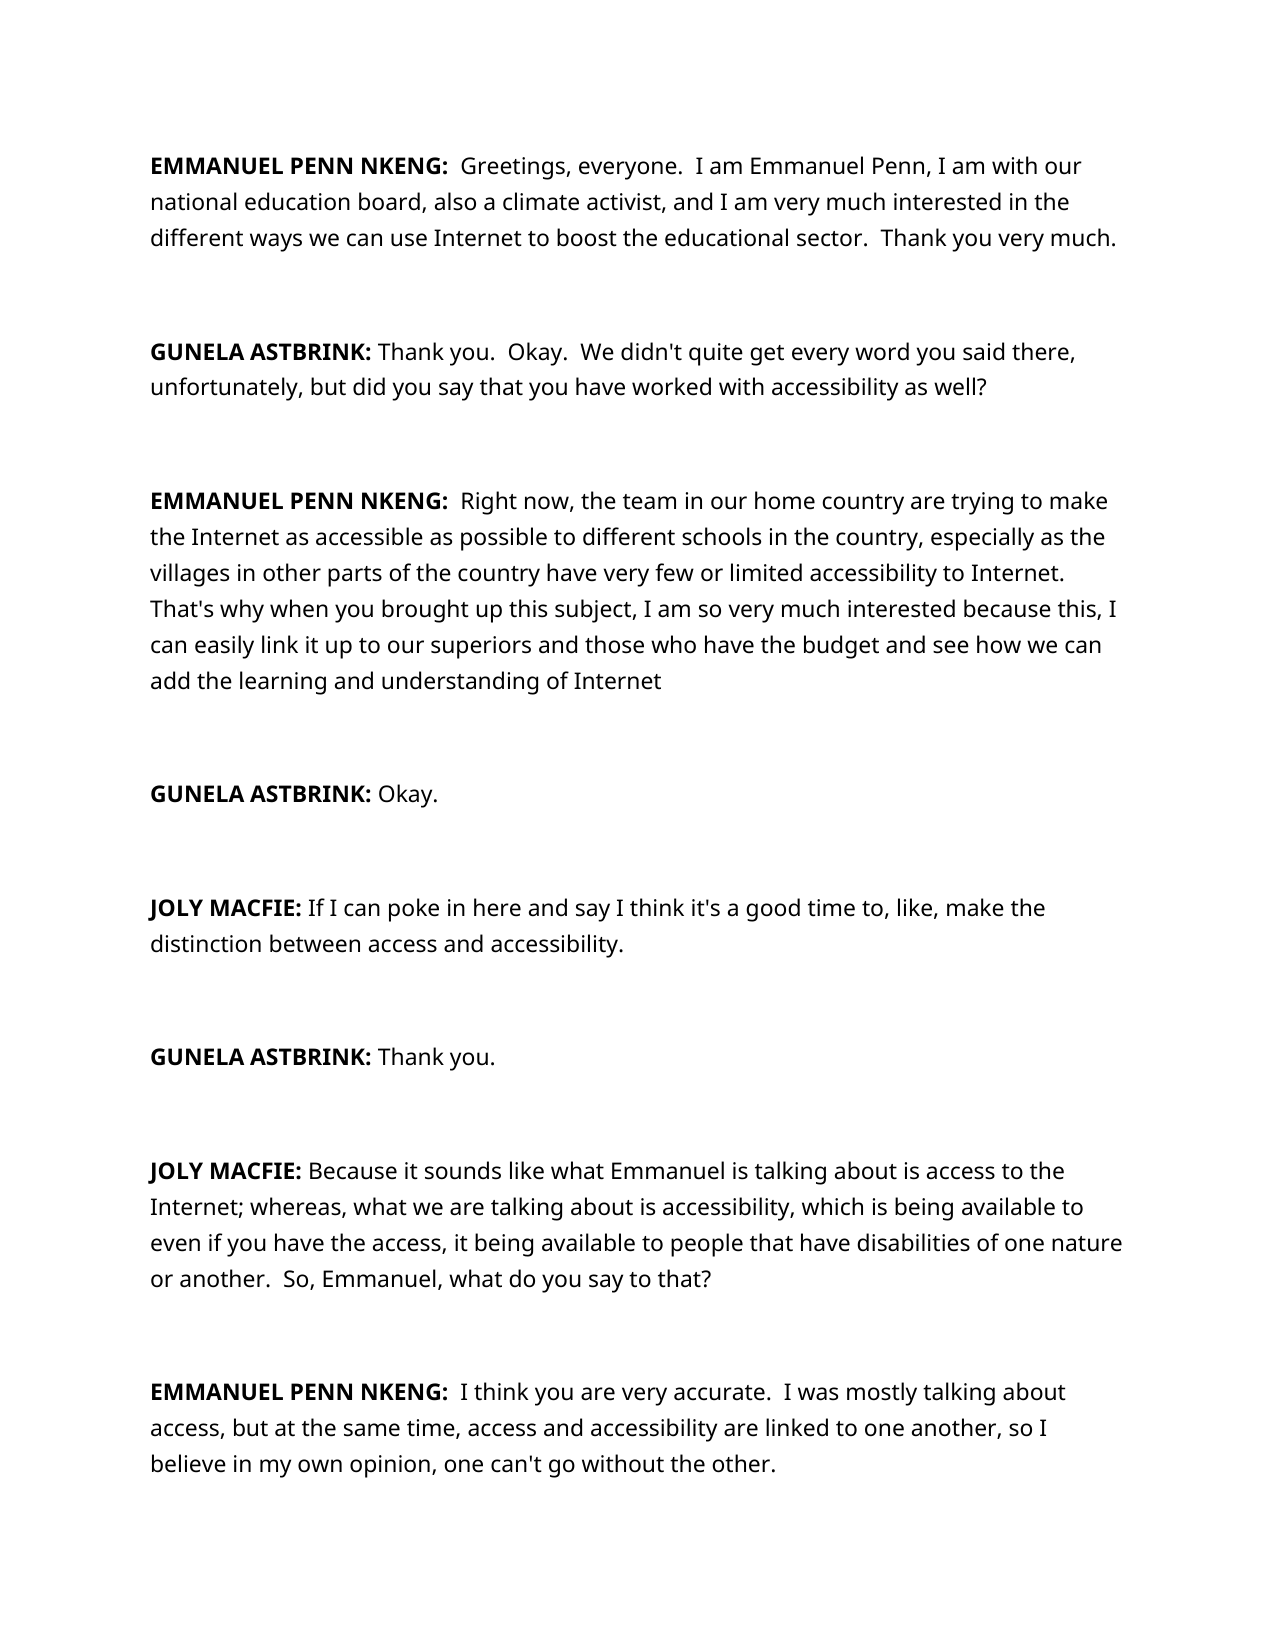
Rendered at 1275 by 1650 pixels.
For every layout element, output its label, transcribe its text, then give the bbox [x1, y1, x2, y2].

text EMMANUEL PENN NKENG: Right now, the team in our home country are trying to make the Internet as accessible as possible to different schools in the country, especially as the villages in other parts of the country have very few or limited accessibility to Internet. That's why when you brought up this subject, I am so very much interested because this, I can easily link it up to our superiors and those who have the budget and see how we can add the learning and understanding of Internet [150, 485, 1125, 696]
text JOLY MACFIE: If I can poke in here and say I think it's a good time to, like, make the distinction between access and accessibility. [150, 892, 1125, 959]
text EMMANUEL PENN NKENG: I think you are very accurate. I was mostly talking about access, but at the same time, access and accessibility are linked to one another, so I believe in my own opinion, one can't go without the other. [150, 1376, 1125, 1479]
text JOLY MACFIE: Because it sounds like what Emmanuel is talking about is access to the Internet; whereas, what we are talking about is accessibility, which is being available to even if you have the access, it being available to people that have disabilities of one nature or another. So, Emmanuel, what do you say to that? [150, 1155, 1125, 1294]
text EMMANUEL PENN NKENG: Greetings, everyone. I am Emmanuel Penn, I am with our national education board, also a climate activist, and I am very much interested in the different ways we can use Internet to boost the educational sector. Thank you very much. [150, 150, 1125, 253]
text GUNELA ASTBRINK: Thank you. Okay. We didn't quite get every word you said there, unfortunately, but did you say that you have worked with accessibility as well? [150, 335, 1125, 403]
text GUNELA ASTBRINK: Okay. [150, 778, 1125, 809]
text GUNELA ASTBRINK: Thank you. [150, 1041, 1125, 1072]
